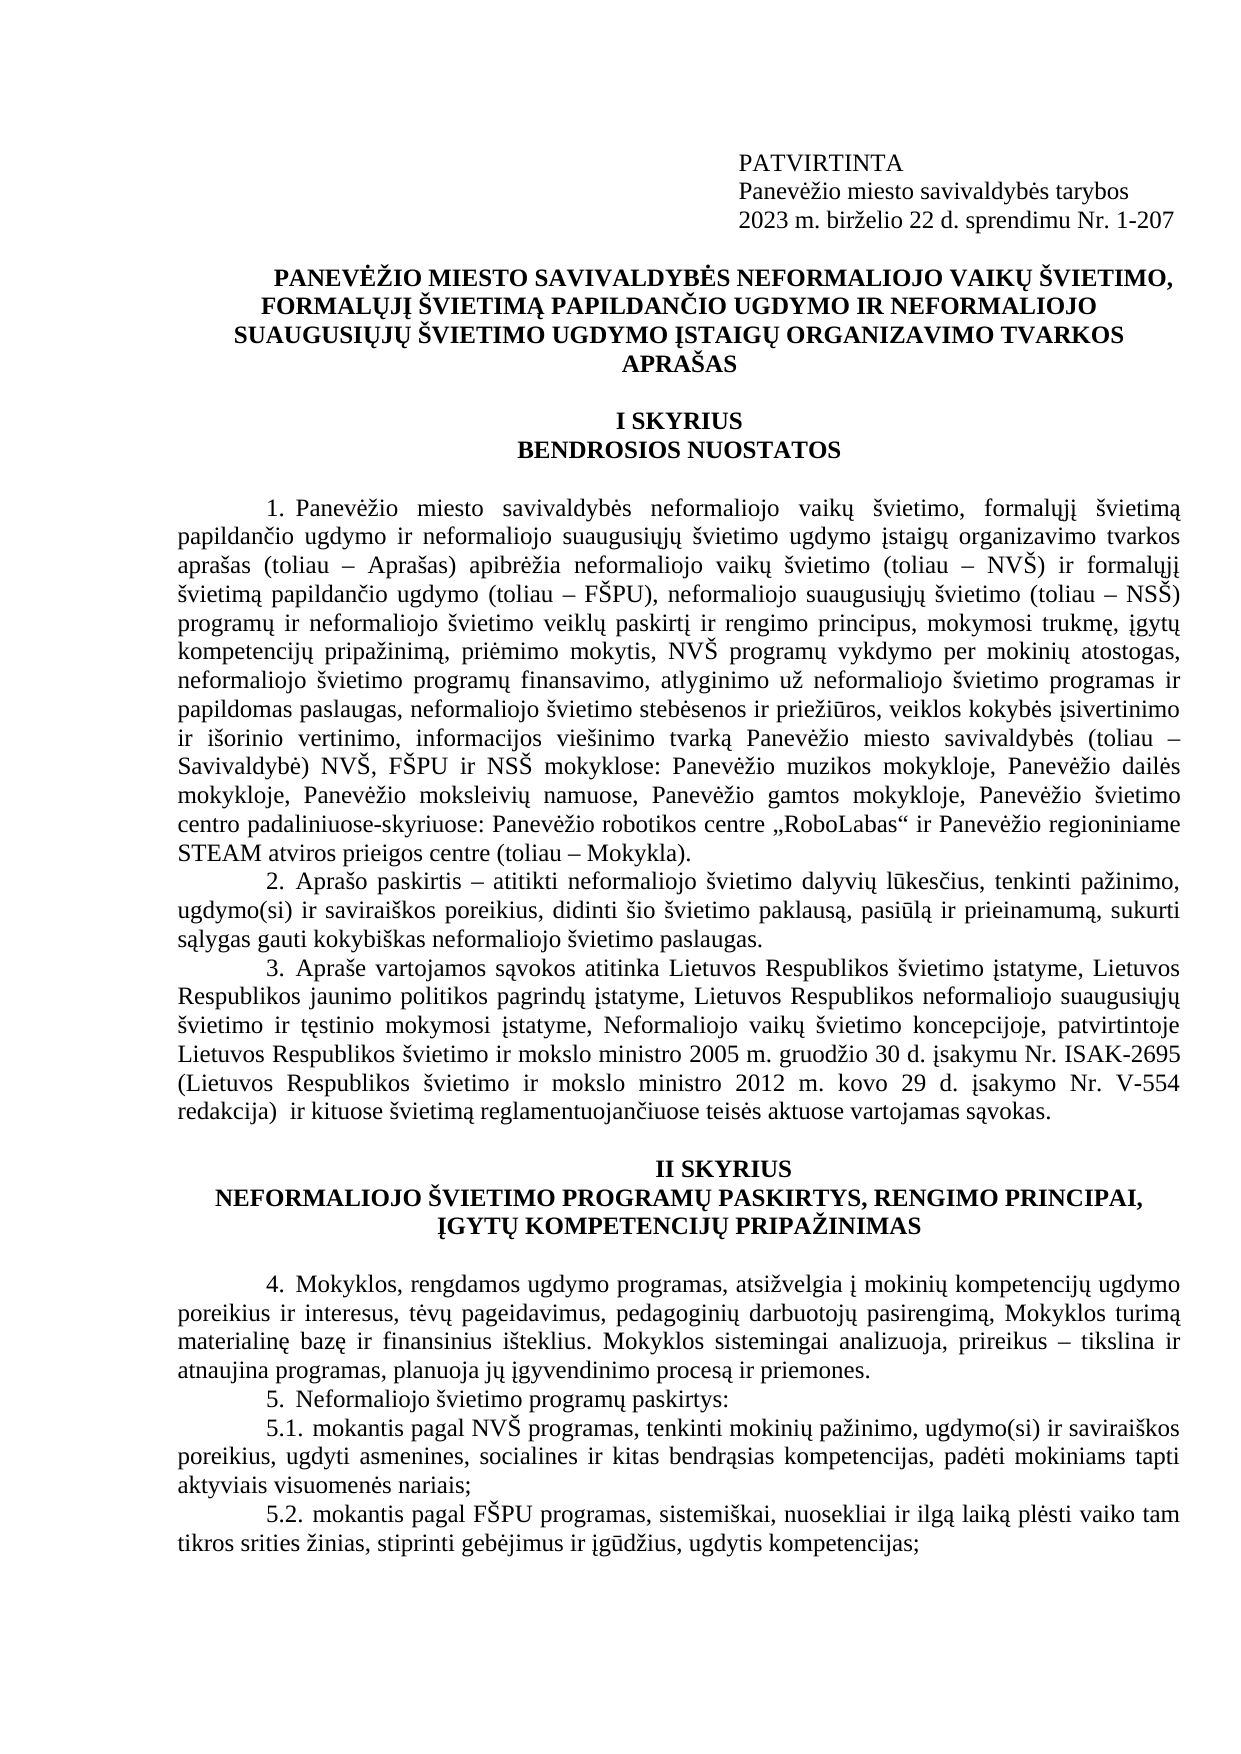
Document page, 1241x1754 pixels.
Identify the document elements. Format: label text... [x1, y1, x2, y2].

text 2. Aprašo paskirtis – atitikti neformaliojo švietimo dalyvių lūkesčius, tenkinti pažinimo, ugdymo(si) ir saviraiškos poreikius, didinti šio švietimo paklausą, pasiūlą ir prieinamumą, sukurti sąlygas gauti kokybiškas neformaliojo švietimo paslaugas. [177, 866, 1181, 953]
text II SKYRIUS [177, 1154, 1181, 1183]
text 5.1. mokantis pagal NVŠ programas, tenkinti mokinių pažinimo, ugdymo(si) ir saviraiškos poreikius, ugdyti asmenines, socialines ir kitas bendrąsias kompetencijas, padėti mokiniams tapti aktyviais visuomenės nariais; [177, 1413, 1181, 1499]
text 5. Neformaliojo švietimo programų paskirtys: [177, 1384, 1181, 1413]
text NEFORMALIOJO ŠVIETIMO PROGRAMŲ PASKIRTYS, RENGIMO PRINCIPAI, ĮGYTŲ KOMPETENCIJŲ PRIPAŽINIMAS [177, 1183, 1181, 1240]
text Panevėžio miesto savivaldybės tarybos [738, 176, 1181, 205]
text 5.2. mokantis pagal FŠPU programas, sistemiškai, nuosekliai ir ilgą laiką plėsti vaiko tam tikros srities žinias, stiprinti gebėjimus ir įgūdžius, ugdytis kompetencijas; [177, 1499, 1181, 1556]
text 4. Mokyklos, rengdamos ugdymo programas, atsižvelgia į mokinių kompetencijų ugdymo poreikius ir interesus, tėvų pageidavimus, pedagoginių darbuotojų pasirengimą, Mokyklos turimą materialinę bazę ir finansinius išteklius. Mokyklos sistemingai analizuoja, prireikus – tikslina ir atnaujina programas, planuoja jų įgyvendinimo procesą ir priemones. [177, 1269, 1181, 1384]
text 3. Apraše vartojamos sąvokos atitinka Lietuvos Respublikos švietimo įstatyme, Lietuvos Respublikos jaunimo politikos pagrindų įstatyme, Lietuvos Respublikos neformaliojo suaugusiųjų švietimo ir tęstinio mokymosi įstatyme, Neformaliojo vaikų švietimo koncepcijoje, patvirtintoje Lietuvos Respublikos švietimo ir mokslo ministro 2005 m. gruodžio 30 d. įsakymu Nr. ISAK-2695 (Lietuvos Respublikos švietimo ir mokslo ministro 2012 m. kovo 29 d. įsakymo Nr. V-554 redakcija) ir kituose švietimą reglamentuojančiuose teisės aktuose vartojamas sąvokas. [177, 953, 1181, 1125]
text BENDROSIOS NUOSTATOS [177, 435, 1181, 464]
text 1. Panevėžio miesto savivaldybės neformaliojo vaikų švietimo, formalųjį švietimą papildančio ugdymo ir neformaliojo suaugusiųjų švietimo ugdymo įstaigų organizavimo tvarkos aprašas (toliau – Aprašas) apibrėžia neformaliojo vaikų švietimo (toliau – NVŠ) ir formalųjį švietimą papildančio ugdymo (toliau – FŠPU), neformaliojo suaugusiųjų švietimo (toliau – NSŠ) programų ir neformaliojo švietimo veiklų paskirtį ir rengimo principus, mokymosi trukmę, įgytų kompetencijų pripažinimą, priėmimo mokytis, NVŠ programų vykdymo per mokinių atostogas, neformaliojo švietimo programų finansavimo, atlyginimo už neformaliojo švietimo programas ir papildomas paslaugas, neformaliojo švietimo stebėsenos ir priežiūros, veiklos kokybės įsivertinimo ir išorinio vertinimo, informacijos viešinimo tvarką Panevėžio miesto savivaldybės (toliau – Savivaldybė) NVŠ, FŠPU ir NSŠ mokyklose: Panevėžio muzikos mokykloje, Panevėžio dailės mokykloje, Panevėžio moksleivių namuose, Panevėžio gamtos mokykloje, Panevėžio švietimo centro padaliniuose-skyriuose: Panevėžio robotikos centre „RoboLabas“ ir Panevėžio regioniniame STEAM atviros prieigos centre (toliau – Mokykla). [177, 493, 1181, 866]
text PANEVĖŽIO MIESTO SAVIVALDYBĖS NEFORMALIOJO VAIKŲ ŠVIETIMO, FORMALŲJĮ ŠVIETIMĄ PAPILDANČIO UGDYMO IR NEFORMALIOJO SUAUGUSIŲJŲ ŠVIETIMO UGDYMO ĮSTAIGŲ ORGANIZAVIMO TVARKOS APRAŠAS [177, 263, 1181, 378]
text I SKYRIUS [177, 406, 1181, 435]
text 2023 m. birželio 22 d. sprendimu Nr. 1-207 [738, 205, 1181, 234]
text PATVIRTINTA [738, 148, 1181, 176]
